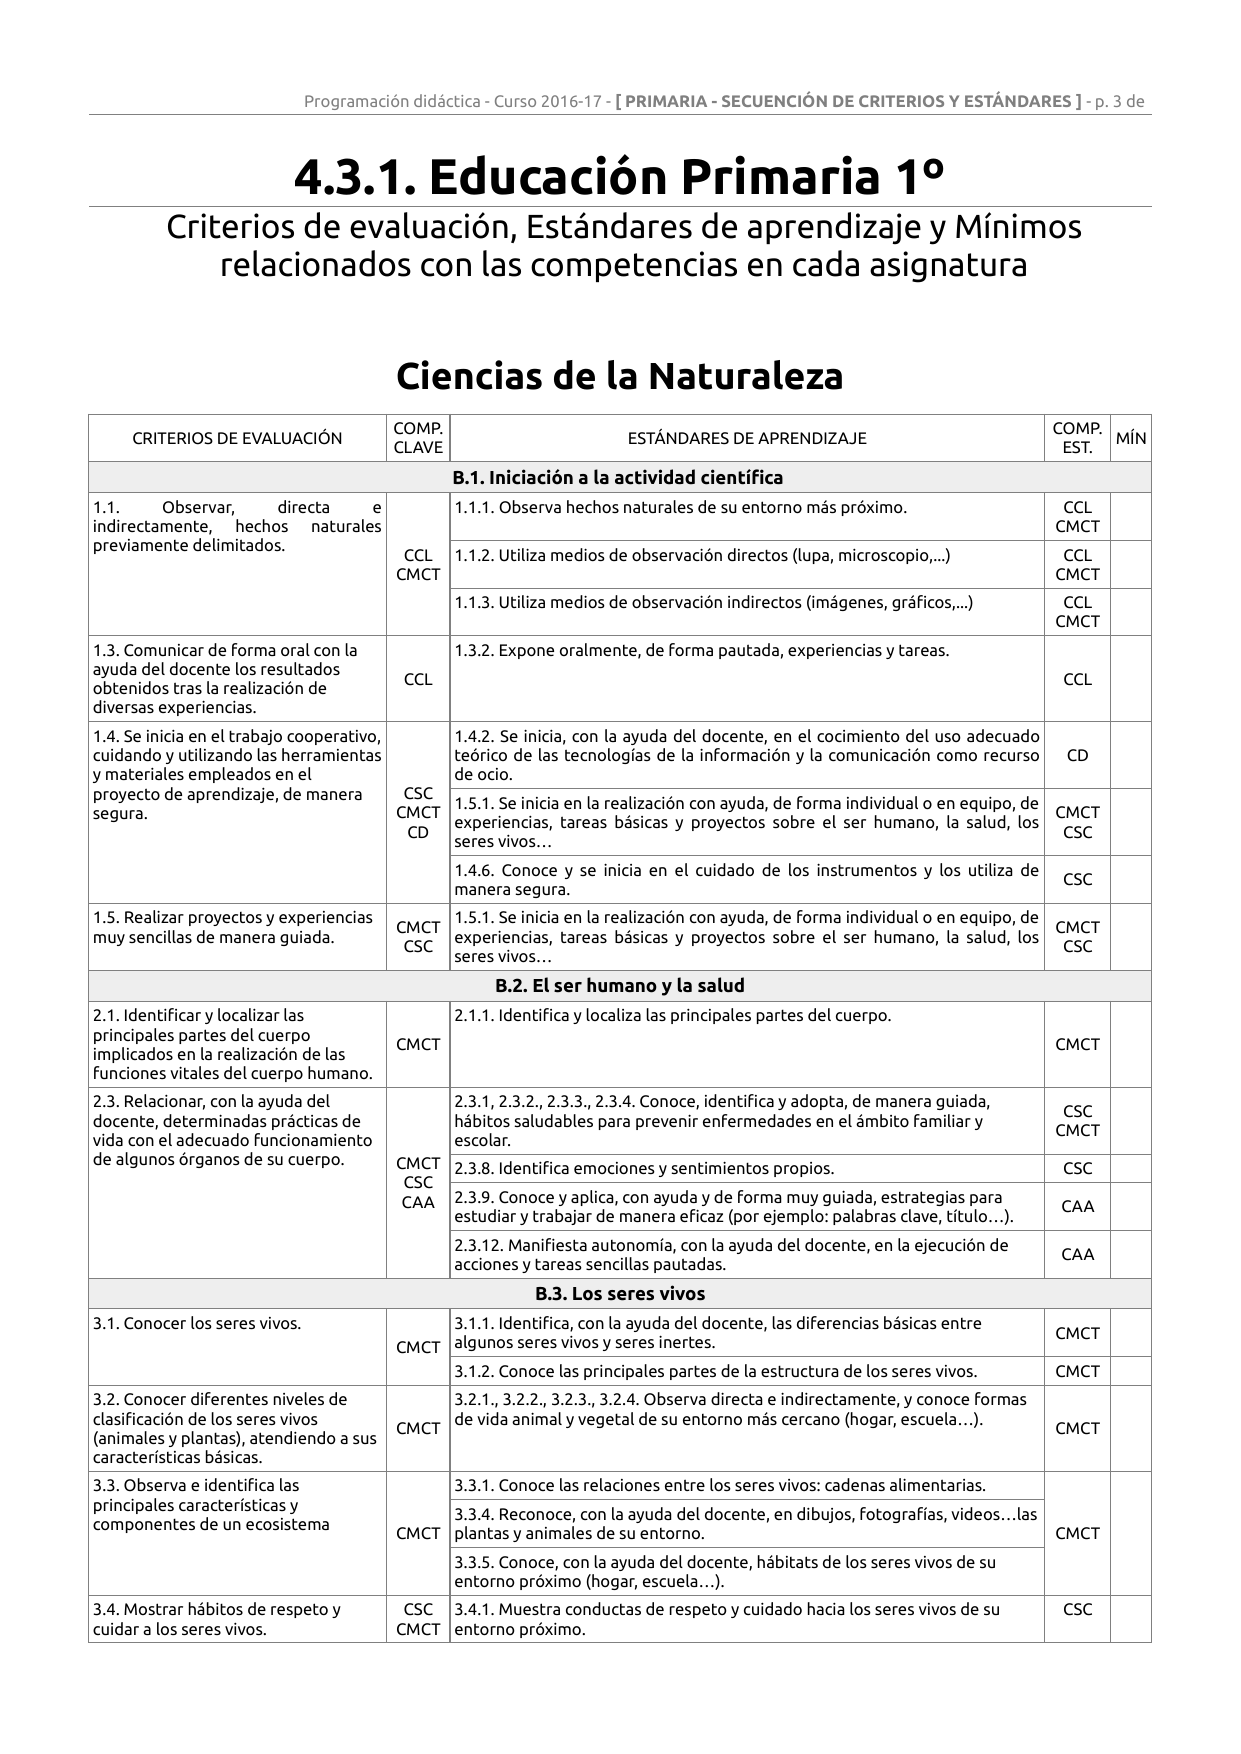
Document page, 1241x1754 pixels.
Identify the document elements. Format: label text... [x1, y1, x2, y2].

table_cell 1.3.2. Expone oralmente, de forma pautada, experiencias y tareas. [451, 636, 1044, 721]
table_cell 3.3.1. Conoce las relaciones entre los seres vivos: cadenas alimentarias. [451, 1472, 1044, 1499]
text relacionados con las competencias en cada asignatura [99, 245, 1149, 283]
table_cell CSC [1045, 856, 1110, 903]
table_cell 3.1.2. Conoce las principales partes de la estructura de los seres vivos. [451, 1357, 1044, 1384]
table_cell 1.1.1. Observa hechos naturales de su entorno más próximo. [451, 493, 1044, 540]
table_cell [1111, 636, 1151, 721]
table_cell CMCT [1045, 1002, 1110, 1087]
table_cell CMCT [1045, 1357, 1110, 1384]
table_header CRITERIOS DE EVALUACIÓN [89, 415, 386, 461]
table_cell 2.3.9. Conoce y aplica, con ayuda y de forma muy guiada, estrategias para estudiar y trabajar de manera eficaz (por ejemplo: palabras clave, título…). [451, 1183, 1044, 1230]
table_cell [1111, 789, 1151, 855]
table_cell 1.3. Comunicar de forma oral con la ayuda del docente los resultados obtenidos tras la realización de diversas experiencias. [89, 636, 386, 721]
table_cell [1111, 856, 1151, 903]
table_cell CSC CMCT [1045, 1088, 1110, 1153]
table_cell 2.3.12. Manifiesta autonomía, con la ayuda del docente, en la ejecución de acciones y tareas sencillas pautadas. [451, 1231, 1044, 1277]
table_cell CMCT [1045, 1472, 1110, 1594]
table_cell CSC [1045, 1155, 1110, 1182]
table_header COMP. EST. [1045, 415, 1110, 461]
table_cell 1.4.6. Conoce y se inicia en el cuidado de los instrumentos y los utiliza de manera segura. [451, 856, 1044, 903]
table_cell [1111, 1002, 1151, 1087]
table_cell CCL CMCT [1045, 589, 1110, 635]
table_cell [1111, 1231, 1151, 1277]
subtitle Ciencias de la Naturaleza [88, 353, 1152, 396]
table_cell [1111, 1309, 1151, 1356]
table_cell B.3. Los seres vivos [89, 1279, 1151, 1308]
table_cell CMCT [1045, 1386, 1110, 1471]
subtitle 4.3.1. Educación Primaria 1º [88, 143, 1152, 207]
table_cell [1111, 722, 1151, 788]
table_cell CAA [1045, 1183, 1110, 1230]
table_cell [1111, 1357, 1151, 1384]
table_cell [1111, 1386, 1151, 1471]
table_cell 2.1.1. Identifica y localiza las principales partes del cuerpo. [451, 1002, 1044, 1087]
table_cell CMCT [387, 1002, 449, 1087]
table_cell 3.3.5. Conoce, con la ayuda del docente, hábitats de los seres vivos de su entorno próximo (hogar, escuela…). [451, 1548, 1044, 1594]
table_header COMP. CLAVE [387, 415, 449, 461]
table_cell [1111, 1088, 1151, 1153]
table_cell 2.1. Identificar y localizar las principales partes del cuerpo implicados en la realización de las funciones vitales del cuerpo humano. [89, 1002, 386, 1087]
table_cell 1.1. Observar, directa e indirectamente, hechos naturales previamente delimitados. [89, 493, 386, 635]
table_cell CMCT [1045, 1309, 1110, 1356]
table_cell [1111, 541, 1151, 587]
table_cell 3.1. Conocer los seres vivos. [89, 1309, 386, 1384]
table_cell [1111, 493, 1151, 540]
table_cell 1.5.1. Se inicia en la realización con ayuda, de forma individual o en equipo, de experiencias, tareas básicas y proyectos sobre el ser humano, la salud, los seres vivos… [451, 904, 1044, 969]
table_cell 1.4. Se inicia en el trabajo cooperativo, cuidando y utilizando las herramientas y materiales empleados en el proyecto de aprendizaje, de manera segura. [89, 722, 386, 903]
table_cell B.2. El ser humano y la salud [89, 971, 1151, 1001]
table_cell CMCT [387, 1472, 449, 1594]
table_cell [1111, 1596, 1151, 1642]
table_cell 1.5.1. Se inicia en la realización con ayuda, de forma individual o en equipo, de experiencias, tareas básicas y proyectos sobre el ser humano, la salud, los seres vivos… [451, 789, 1044, 855]
table_cell CAA [1045, 1231, 1110, 1277]
table_header ESTÁNDARES DE APRENDIZAJE [451, 415, 1044, 461]
table_cell CMCT CSC [1045, 904, 1110, 969]
table_cell 1.4.2. Se inicia, con la ayuda del docente, en el cocimiento del uso adecuado teórico de las tecnologías de la información y la comunicación como recurso de ocio. [451, 722, 1044, 788]
text Criterios de evaluación, Estándares de aprendizaje y Mínimos [99, 207, 1149, 245]
table_header MÍN [1111, 415, 1151, 461]
table_cell CMCT CSC [387, 904, 449, 969]
table_cell 3.1.1. Identifica, con la ayuda del docente, las diferencias básicas entre algunos seres vivos y seres inertes. [451, 1309, 1044, 1356]
table_cell CMCT CSC CAA [387, 1088, 449, 1277]
table_cell 1.5. Realizar proyectos y experiencias muy sencillas de manera guiada. [89, 904, 386, 969]
table_cell 3.3. Observa e identifica las principales características y componentes de un ecosistema [89, 1472, 386, 1594]
table_cell CSC [1045, 1596, 1110, 1642]
table_cell 2.3.8. Identifica emociones y sentimientos propios. [451, 1155, 1044, 1182]
table_cell CCL CMCT [1045, 493, 1110, 540]
table_cell 3.2.1., 3.2.2., 3.2.3., 3.2.4. Observa directa e indirectamente, y conoce formas de vida animal y vegetal de su entorno más cercano (hogar, escuela…). [451, 1386, 1044, 1471]
table_cell B.1. Iniciación a la actividad científica [89, 462, 1151, 492]
table_cell CSC CMCT CD [387, 722, 449, 903]
table_cell [1111, 1183, 1151, 1230]
table_cell 2.3.1, 2.3.2., 2.3.3., 2.3.4. Conoce, identifica y adopta, de manera guiada, hábitos saludables para prevenir enfermedades en el ámbito familiar y escolar. [451, 1088, 1044, 1153]
table_cell 1.1.3. Utiliza medios de observación indirectos (imágenes, gráficos,...) [451, 589, 1044, 635]
table_cell [1111, 589, 1151, 635]
table_cell 1.1.2. Utiliza medios de observación directos (lupa, microscopio,...) [451, 541, 1044, 587]
table_cell CSC CMCT [387, 1596, 449, 1642]
table_cell CCL CMCT [387, 493, 449, 635]
table_cell CCL [387, 636, 449, 721]
table_cell 3.3.4. Reconoce, con la ayuda del docente, en dibujos, fotografías, videos…las plantas y animales de su entorno. [451, 1500, 1044, 1547]
table_cell CMCT [387, 1309, 449, 1384]
table_cell CCL CMCT [1045, 541, 1110, 587]
table_cell [1111, 904, 1151, 969]
table_cell CMCT CSC [1045, 789, 1110, 855]
table_cell 3.2. Conocer diferentes niveles de clasificación de los seres vivos (animales y plantas), atendiendo a sus características básicas. [89, 1386, 386, 1471]
table_cell CMCT [387, 1386, 449, 1471]
table_cell [1111, 1472, 1151, 1594]
table_cell CD [1045, 722, 1110, 788]
table_cell 3.4. Mostrar hábitos de respeto y cuidar a los seres vivos. [89, 1596, 386, 1642]
table_cell [1111, 1155, 1151, 1182]
table_cell CCL [1045, 636, 1110, 721]
table_cell 2.3. Relacionar, con la ayuda del docente, determinadas prácticas de vida con el adecuado funcionamiento de algunos órganos de su cuerpo. [89, 1088, 386, 1277]
table_cell 3.4.1. Muestra conductas de respeto y cuidado hacia los seres vivos de su entorno próximo. [451, 1596, 1044, 1642]
